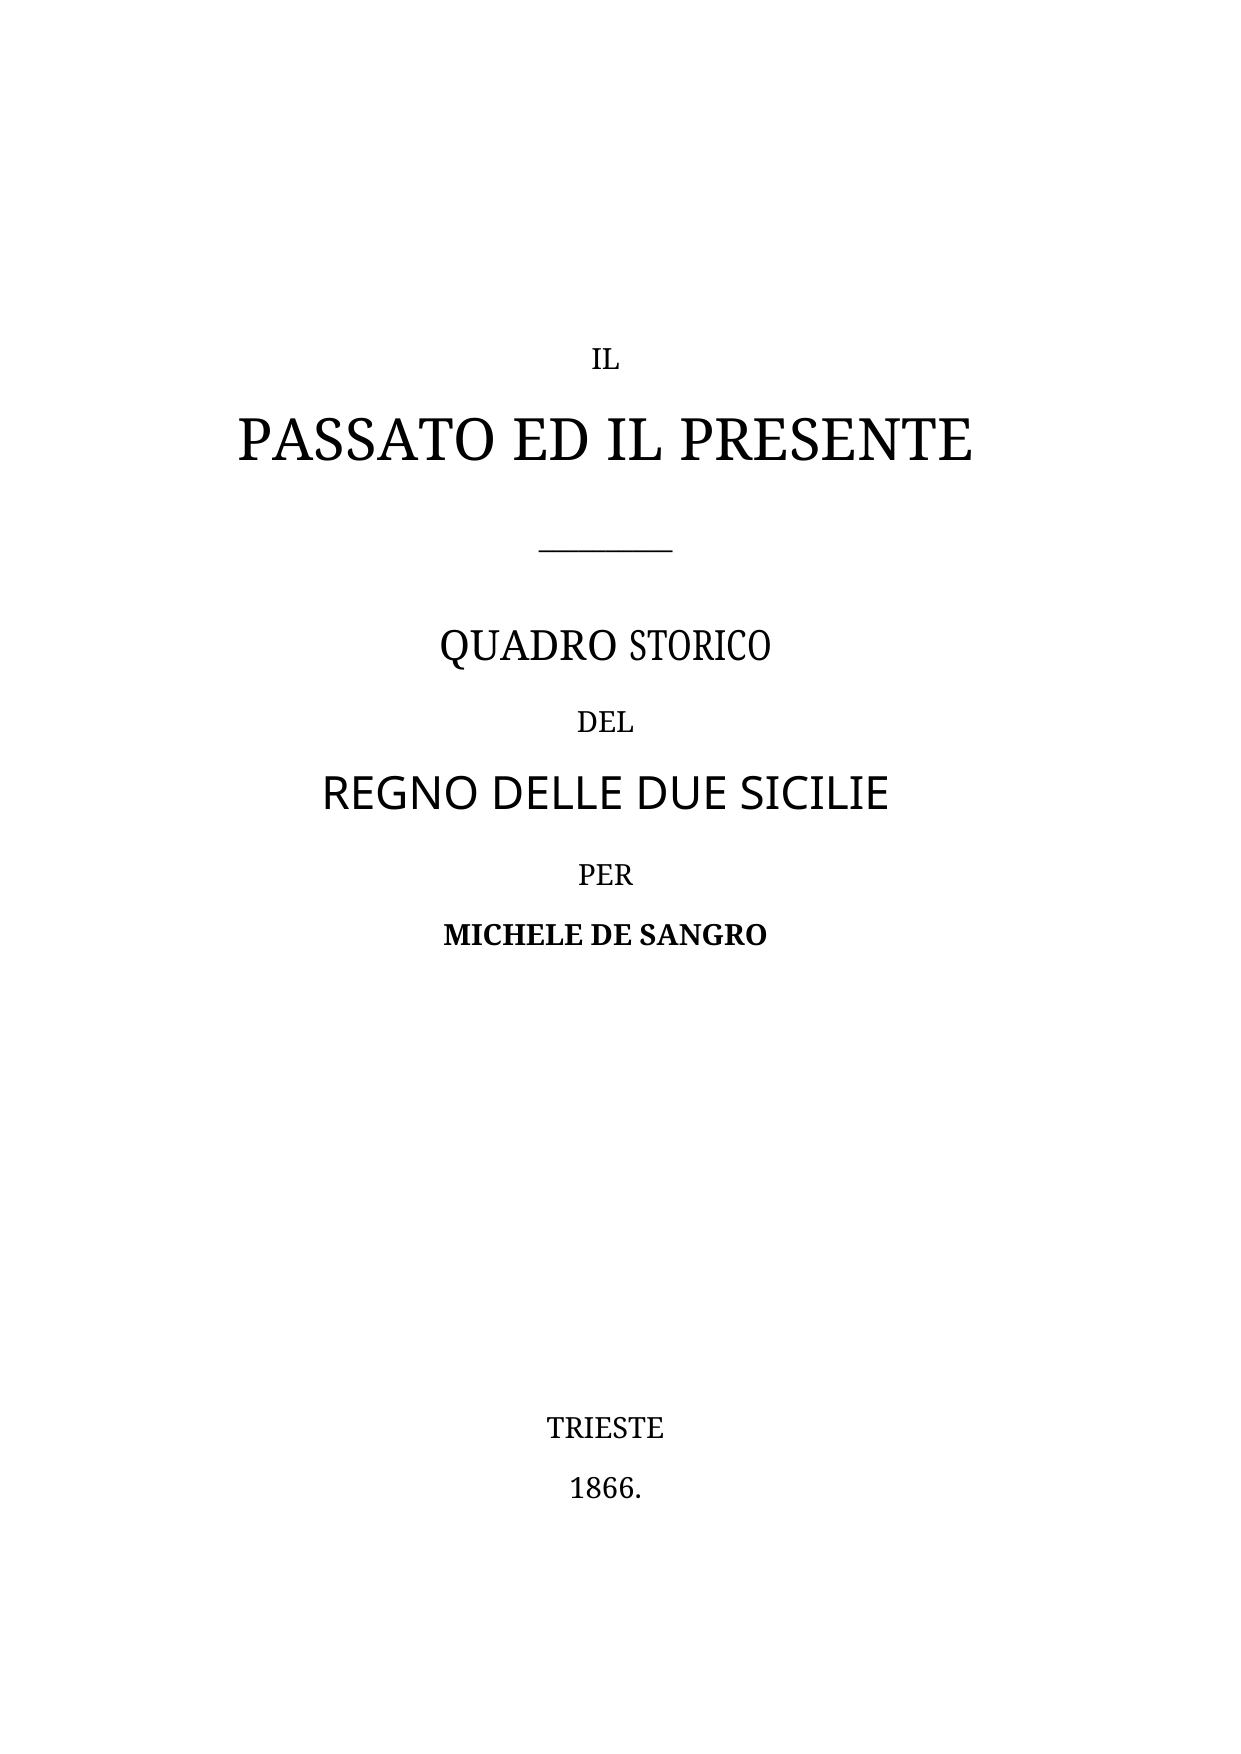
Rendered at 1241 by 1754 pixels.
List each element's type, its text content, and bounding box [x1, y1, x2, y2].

text PASSATO ED IL PRESENTE [177, 398, 1004, 478]
text IL [177, 339, 1004, 378]
text MICHELE DE SANGRO [177, 914, 1004, 953]
text 1866. [177, 1467, 1004, 1507]
text REGNO DELLE DUE SICILIE [177, 761, 1004, 823]
text DEL [177, 701, 1004, 741]
text __________ [177, 517, 1004, 557]
text QUADRO STORICO [177, 616, 1004, 673]
text PER [177, 854, 1004, 894]
text TRIESTE [177, 1408, 1004, 1447]
